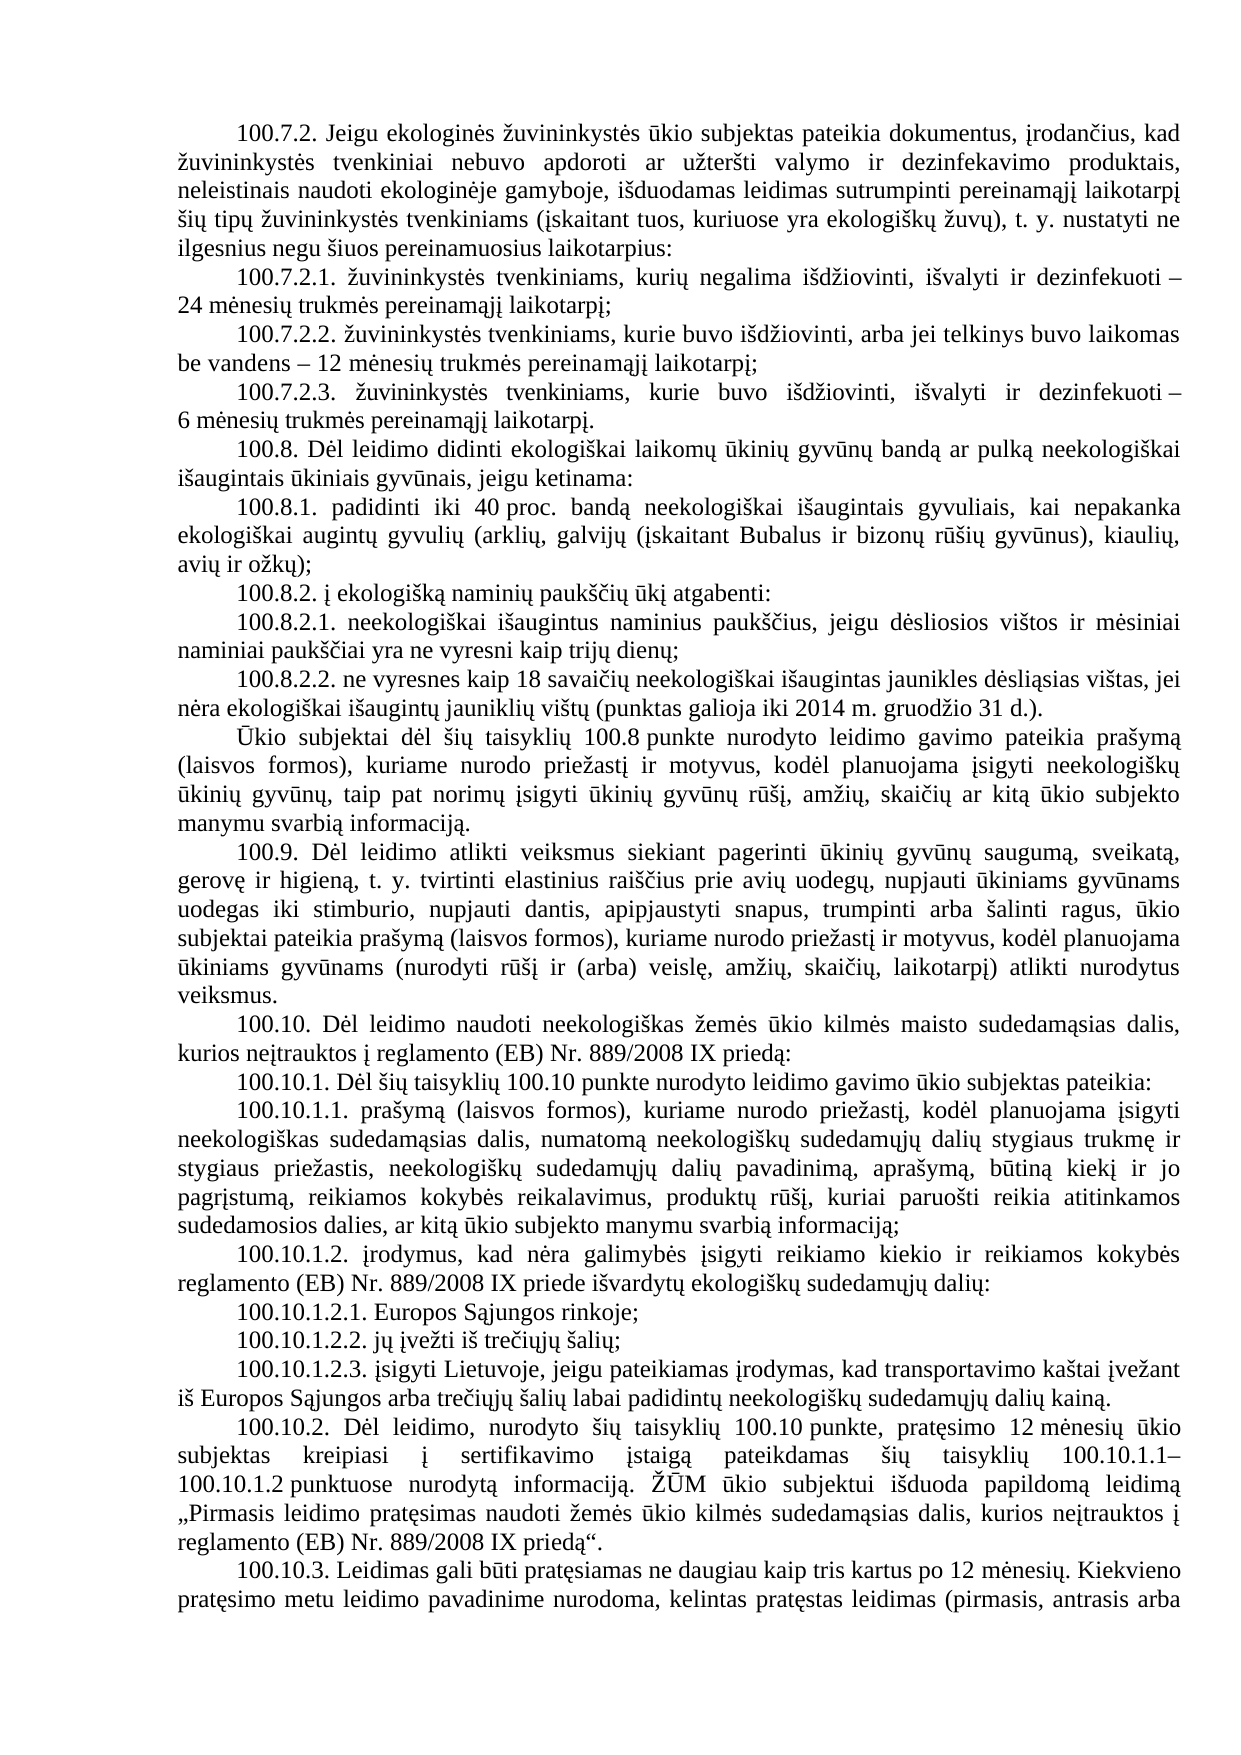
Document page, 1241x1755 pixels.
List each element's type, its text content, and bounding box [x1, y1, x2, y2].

text 100.10.3. Leidimas gali būti pratęsiamas ne daugiau kaip tris kartus po 12 mėnesių. Kiekvieno pratęsimo metu leidimo pavadinime nurodoma, kelintas pratęstas leidimas (pirmasis, antrasis arba [177, 1556, 1181, 1613]
text 100.10.1. Dėl šių taisyklių 100.10 punkte nurodyto leidimo gavimo ūkio subjektas pateikia: [177, 1067, 1181, 1096]
text 100.8. Dėl leidimo didinti ekologiškai laikomų ūkinių gyvūnų bandą ar pulką neekologiškai išaugintais ūkiniais gyvūnais, jeigu ketinama: [177, 434, 1181, 492]
text 100.7.2.2. žuvininkystės tvenkiniams, kurie buvo išdžiovinti, arba jei telkinys buvo laikomas be vandens – 12 mėnesių trukmės pereinamąjį laikotarpį; [177, 319, 1181, 377]
text 100.7.2.1. žuvininkystės tvenkiniams, kurių negalima išdžiovinti, išvalyti ir dezinfekuoti – 24 mėnesių trukmės pereinamąjį laikotarpį; [177, 262, 1181, 319]
text Ūkio subjektai dėl šių taisyklių 100.8 punkte nurodyto leidimo gavimo pateikia prašymą (laisvos formos), kuriame nurodo priežastį ir motyvus, kodėl planuojama įsigyti neekologiškų ūkinių gyvūnų, taip pat norimų įsigyti ūkinių gyvūnų rūšį, amžių, skaičių ar kitą ūkio subjekto manymu svarbią informaciją. [177, 722, 1181, 837]
text 100.9. Dėl leidimo atlikti veiksmus siekiant pagerinti ūkinių gyvūnų saugumą, sveikatą, gerovę ir higieną, t. y. tvirtinti elastinius raiščius prie avių uodegų, nupjauti ūkiniams gyvūnams uodegas iki stimburio, nupjauti dantis, apipjaustyti snapus, trumpinti arba šalinti ragus, ūkio subjektai pateikia prašymą (laisvos formos), kuriame nurodo priežastį ir motyvus, kodėl planuojama ūkiniams gyvūnams (nurodyti rūšį ir (arba) veislę, amžių, skaičių, laikotarpį) atlikti nurodytus veiksmus. [177, 837, 1181, 1009]
text 100.10.1.2.3. įsigyti Lietuvoje, jeigu pateikiamas įrodymas, kad transportavimo kaštai įvežant iš Europos Sąjungos arba trečiųjų šalių labai padidintų neekologiškų sudedamųjų dalių kainą. [177, 1354, 1181, 1412]
text 100.7.2.3. žuvininkystės tvenkiniams, kurie buvo išdžiovinti, išvalyti ir dezinfekuoti – 6 mėnesių trukmės pereinamąjį laikotarpį. [177, 377, 1181, 434]
text 100.8.2.1. neekologiškai išaugintus naminius paukščius, jeigu dėsliosios vištos ir mėsiniai naminiai paukščiai yra ne vyresni kaip trijų dienų; [177, 607, 1181, 664]
text 100.10. Dėl leidimo naudoti neekologiškas žemės ūkio kilmės maisto sudedamąsias dalis, kurios neįtrauktos į reglamento (EB) Nr. 889/2008 IX priedą: [177, 1009, 1181, 1067]
text 100.10.1.2. įrodymus, kad nėra galimybės įsigyti reikiamo kiekio ir reikiamos kokybės reglamento (EB) Nr. 889/2008 IX priede išvardytų ekologiškų sudedamųjų dalių: [177, 1239, 1181, 1297]
text 100.8.1. padidinti iki 40 proc. bandą neekologiškai išaugintais gyvuliais, kai nepakanka ekologiškai augintų gyvulių (arklių, galvijų (įskaitant Bubalus ir bizonų rūšių gyvūnus), kiaulių, avių ir ožkų); [177, 492, 1181, 578]
text 100.7.2. Jeigu ekologinės žuvininkystės ūkio subjektas pateikia dokumentus, įrodančius, kad žuvininkystės tvenkiniai nebuvo apdoroti ar užteršti valymo ir dezinfekavimo produktais, neleistinais naudoti ekologinėje gamyboje, išduodamas leidimas sutrumpinti pereinamąjį laikotarpį šių tipų žuvininkystės tvenkiniams (įskaitant tuos, kuriuose yra ekologiškų žuvų), t. y. nustatyti ne ilgesnius negu šiuos pereinamuosius laikotarpius: [177, 118, 1181, 262]
text 100.10.2. Dėl leidimo, nurodyto šių taisyklių 100.10 punkte, pratęsimo 12 mėnesių ūkio subjektas kreipiasi į sertifikavimo įstaigą pateikdamas šių taisyklių 100.10.1.1–100.10.1.2 punktuose nurodytą informaciją. ŽŪM ūkio subjektui išduoda papildomą leidimą „Pirmasis leidimo pratęsimas naudoti žemės ūkio kilmės sudedamąsias dalis, kurios neįtrauktos į reglamento (EB) Nr. 889/2008 IX priedą“. [177, 1412, 1181, 1556]
text 100.8.2. į ekologišką naminių paukščių ūkį atgabenti: [177, 578, 1181, 607]
text 100.8.2.2. ne vyresnes kaip 18 savaičių neekologiškai išaugintas jaunikles dėsliąsias vištas, jei nėra ekologiškai išaugintų jauniklių vištų (punktas galioja iki 2014 m. gruodžio 31 d.). [177, 664, 1181, 722]
text 100.10.1.2.2. jų įvežti iš trečiųjų šalių; [177, 1326, 1181, 1354]
text 100.10.1.2.1. Europos Sąjungos rinkoje; [177, 1297, 1181, 1326]
text 100.10.1.1. prašymą (laisvos formos), kuriame nurodo priežastį, kodėl planuojama įsigyti neekologiškas sudedamąsias dalis, numatomą neekologiškų sudedamųjų dalių stygiaus trukmę ir stygiaus priežastis, neekologiškų sudedamųjų dalių pavadinimą, aprašymą, būtiną kiekį ir jo pagrįstumą, reikiamos kokybės reikalavimus, produktų rūšį, kuriai paruošti reikia atitinkamos sudedamosios dalies, ar kitą ūkio subjekto manymu svarbią informaciją; [177, 1096, 1181, 1239]
